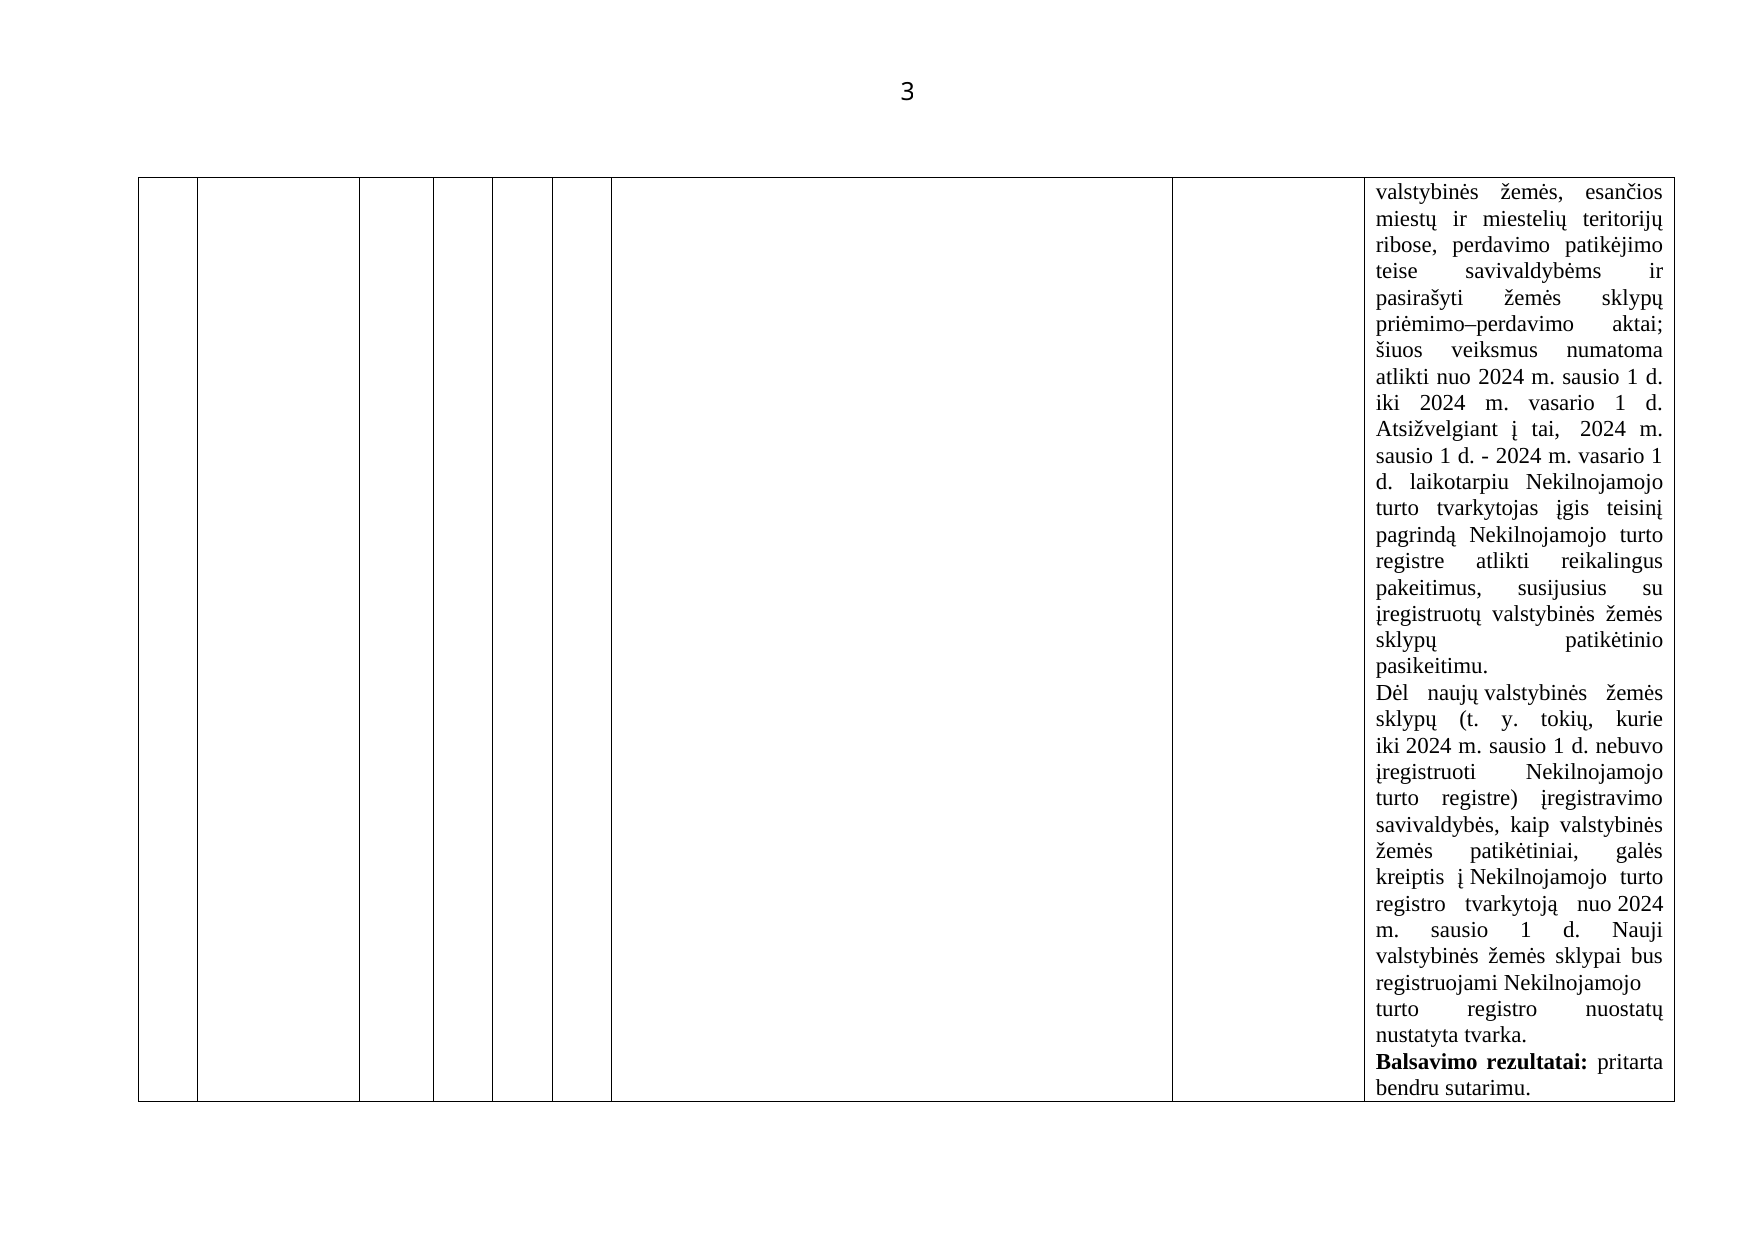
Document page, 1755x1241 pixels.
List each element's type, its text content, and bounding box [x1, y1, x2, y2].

table_cell [1173, 178, 1364, 1101]
table_cell [139, 178, 197, 1101]
table_cell [198, 178, 359, 1101]
table_cell valstybinės žemės, esančios miestų ir miestelių teritorijų ribose, perdavimo patikėjimo teise savivaldybėms ir pasirašyti žemės sklypų priėmimo–perdavimo aktai; šiuos veiksmus numatoma atlikti nuo 2024 m. sausio 1 d. iki 2024 m. vasario 1 d. Atsižvelgiant į tai, 2024 m. sausio 1 d. - 2024 m. vasario 1 d. laikotarpiu Nekilnojamojo turto tvarkytojas įgis teisinį pagrindą Nekilnojamojo turto registre atlikti reikalingus pakeitimus, susijusius su įregistruotų valstybinės žemės sklypų patikėtinio pasikeitimu. Dėl naujų valstybinės žemės sklypų (t. y. tokių, kurie iki 2024 m. sausio 1 d. nebuvo įregistruoti Nekilnojamojo turto registre) įregistravimo savivaldybės, kaip valstybinės žemės patikėtiniai, galės kreiptis į Nekilnojamojo turto registro tvarkytoją nuo 2024 m. sausio 1 d. Nauji valstybinės žemės sklypai bus registruojami Nekilnojamojo turto registro nuostatų nustatyta tvarka. Balsavimo rezultatai: pritarta bendru sutarimu. [1365, 178, 1674, 1101]
table_cell [612, 178, 1172, 1101]
table_cell [493, 178, 552, 1101]
table_cell [553, 178, 611, 1101]
table_cell [360, 178, 433, 1101]
table_cell [434, 178, 492, 1101]
